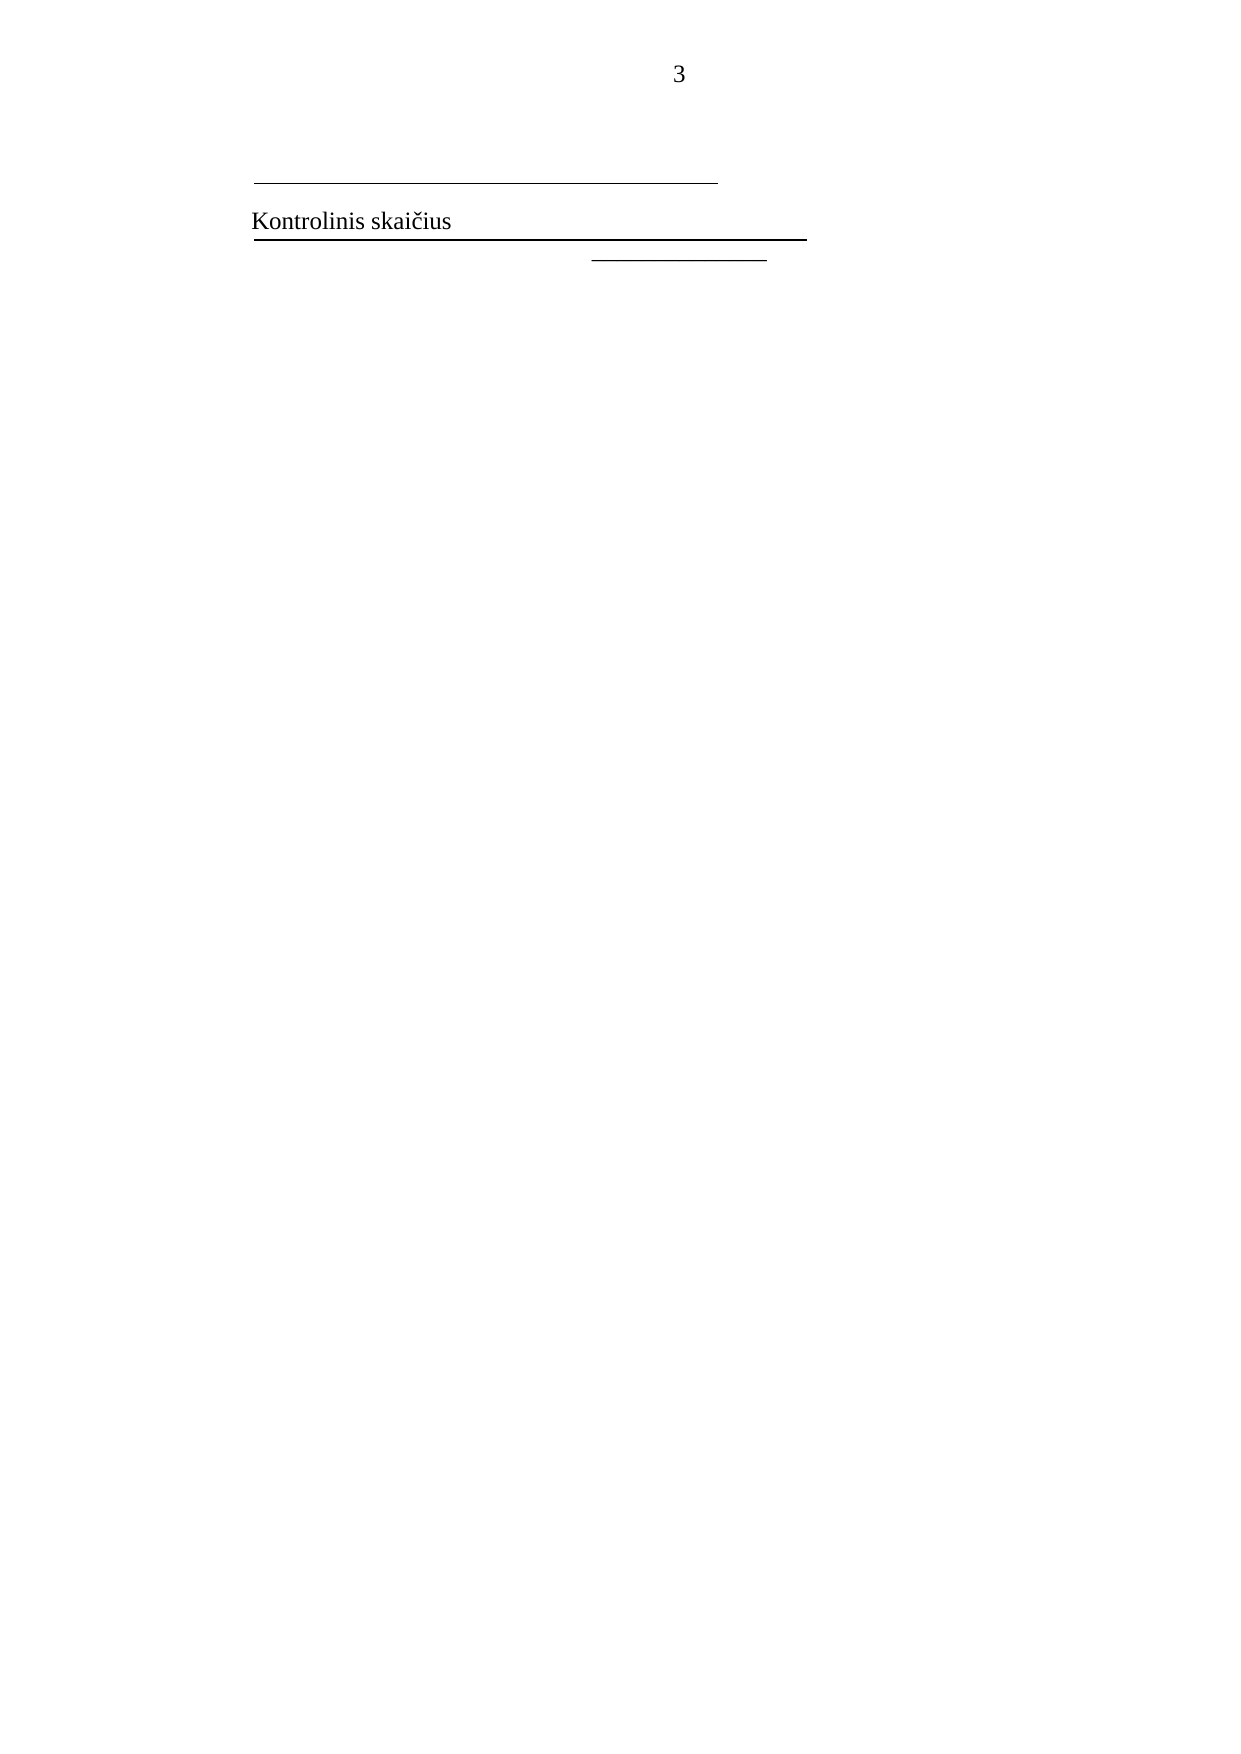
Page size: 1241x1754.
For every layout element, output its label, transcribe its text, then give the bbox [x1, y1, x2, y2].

text ______________ [177, 235, 1181, 263]
text Kontrolinis skaičius [177, 206, 1181, 235]
